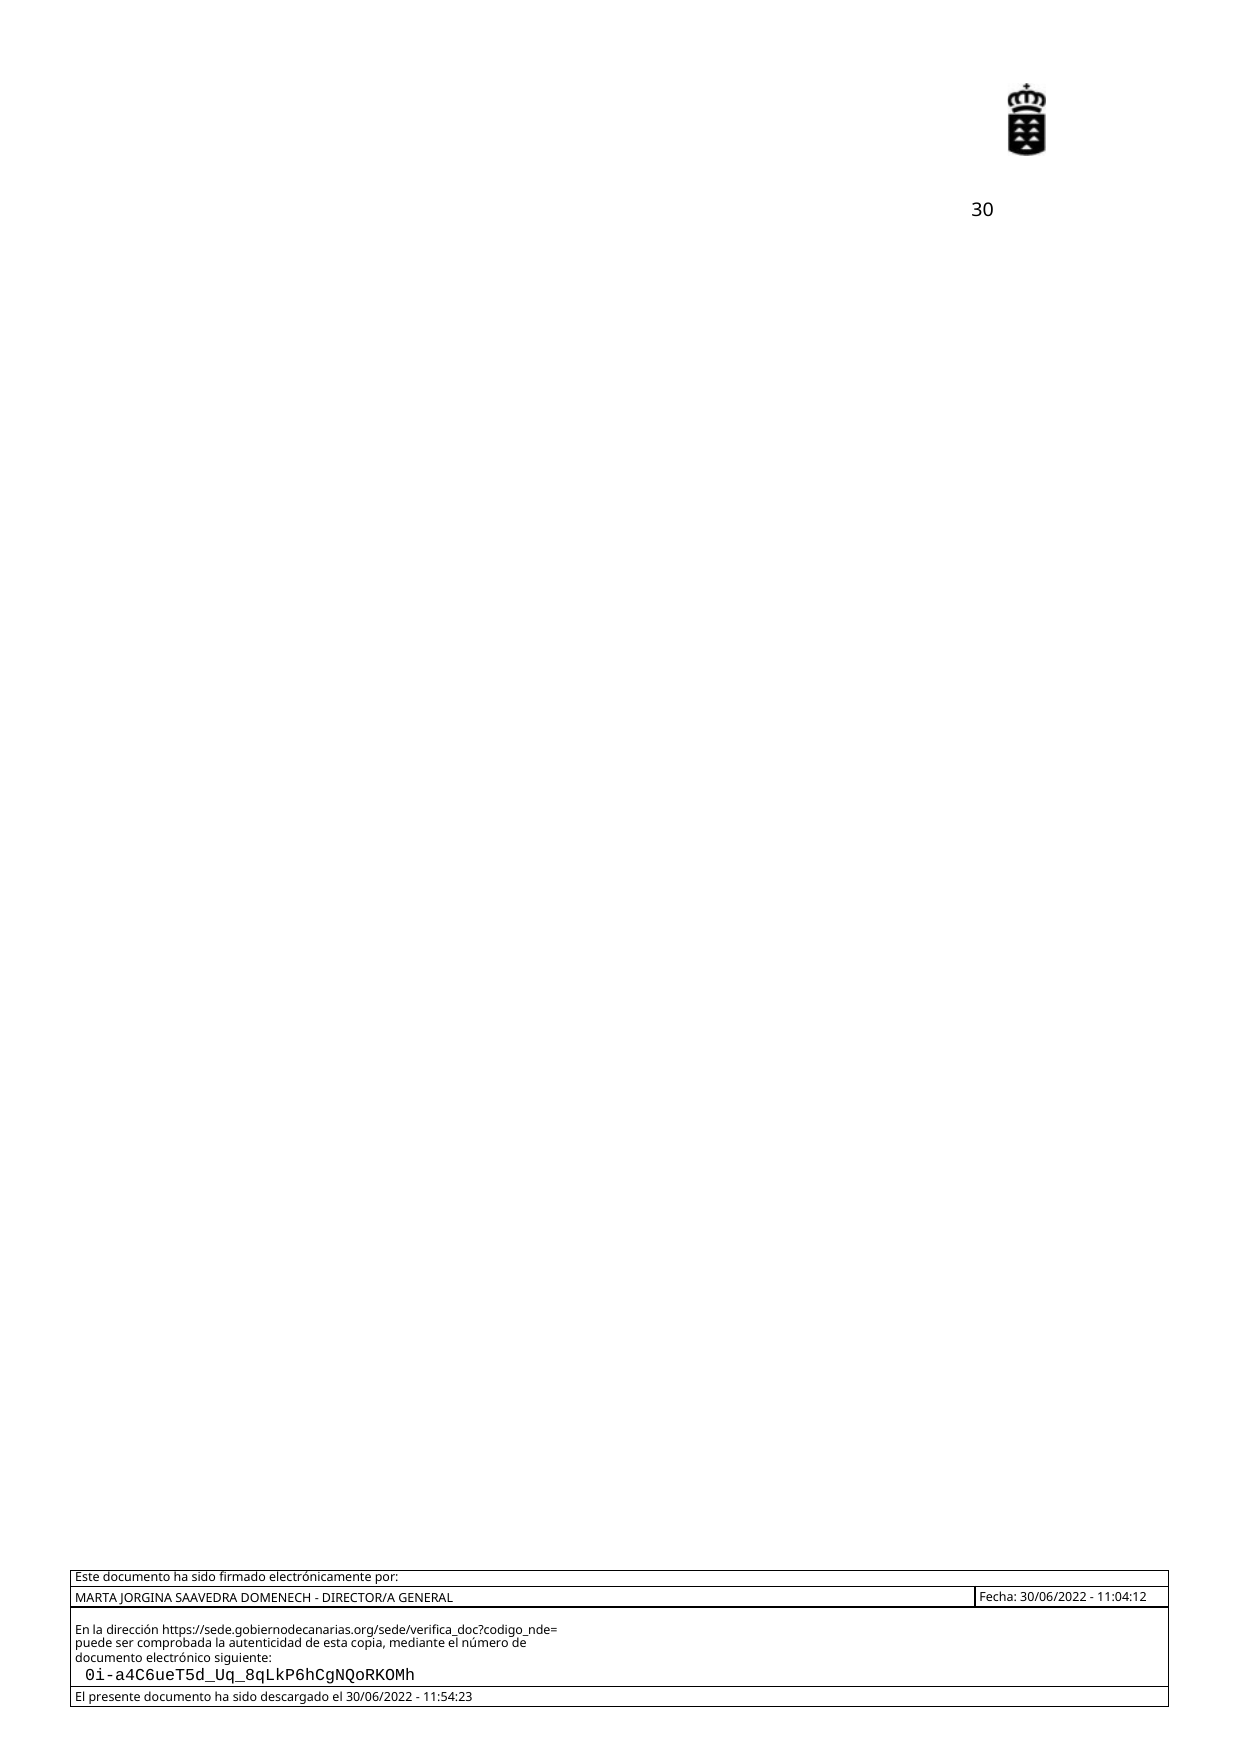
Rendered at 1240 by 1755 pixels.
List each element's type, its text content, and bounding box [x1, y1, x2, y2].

text 30 [196, 196, 994, 222]
